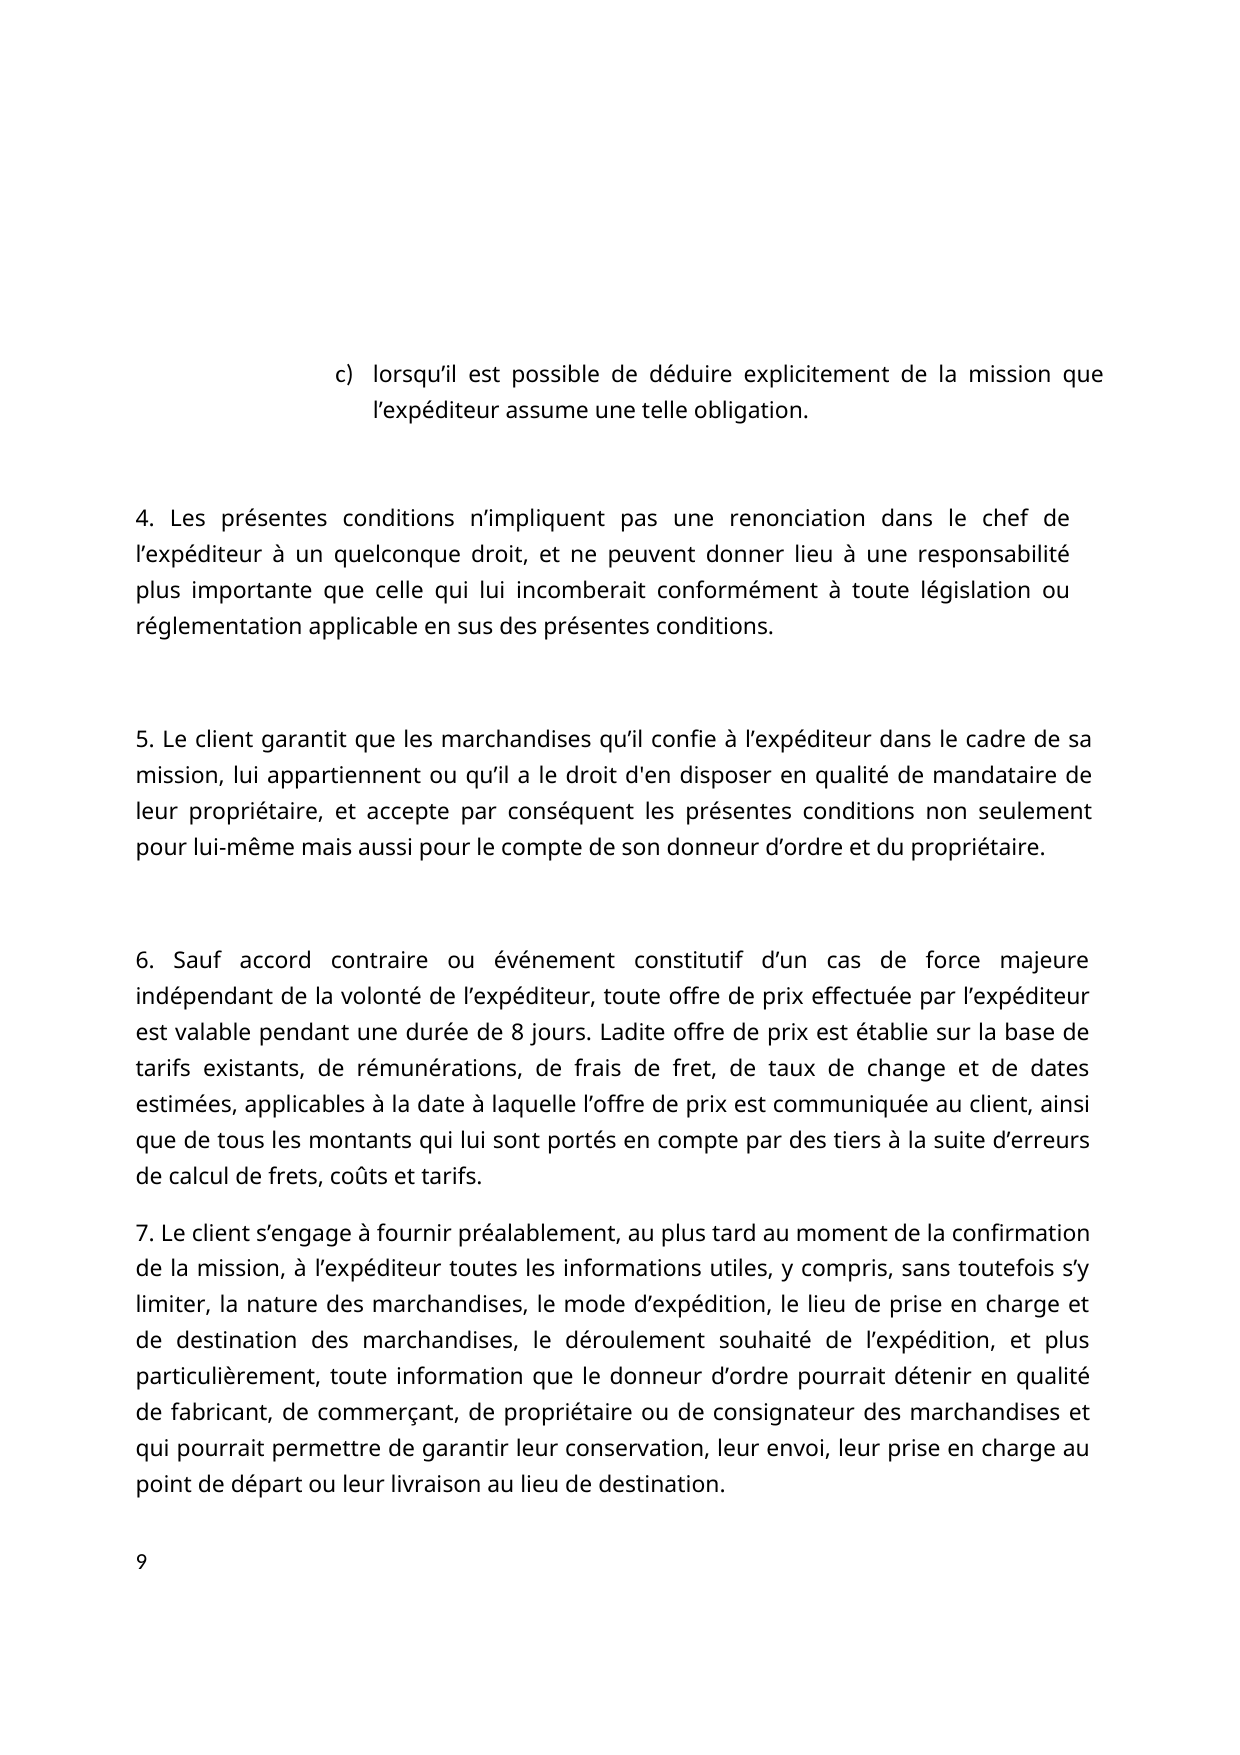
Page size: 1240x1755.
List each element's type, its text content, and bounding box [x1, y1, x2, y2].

list lorsqu’il est possible de déduire explicitement de la mission que l’expéditeur assume une telle obligation. [335, 358, 1104, 426]
text 7. Le client s’engage à fournir préalablement, au plus tard au moment de la confirmation de la mission, à l’expéditeur toutes les informations utiles, y compris, sans toutefois s’y limiter, la nature des marchandises, le mode d’expédition, le lieu de prise en charge et de destination des marchandises, le déroulement souhaité de l’expédition, et plus particulièrement, toute information que le donneur d’ordre pourrait détenir en qualité de fabricant, de commerçant, de propriétaire ou de consignateur des marchandises et qui pourrait permettre de garantir leur conservation, leur envoi, leur prise en charge au point de départ ou leur livraison au lieu de destination. [135, 1216, 1091, 1499]
text 6. Sauf accord contraire ou événement constitutif d’un cas de force majeure indépendant de la volonté de l’expéditeur, toute offre de prix effectuée par l’expéditeur est valable pendant une durée de 8 jours. Ladite offre de prix est établie sur la base de tarifs existants, de rémunérations, de frais de fret, de taux de change et de dates estimées, applicables à la date à laquelle l’offre de prix est communiquée au client, ainsi que de tous les montants qui lui sont portés en compte par des tiers à la suite d’erreurs de calcul de frets, coûts et tarifs. [135, 944, 1091, 1191]
text 4. Les présentes conditions n’impliquent pas une renonciation dans le chef de l’expéditeur à un quelconque droit, et ne peuvent donner lieu à une responsabilité plus importante que celle qui lui incomberait conformément à toute législation ou réglementation applicable en sus des présentes conditions. [135, 502, 1071, 641]
text 5. Le client garantit que les marchandises qu’il confie à l’expéditeur dans le cadre de sa mission, lui appartiennent ou qu’il a le droit d'en disposer en qualité de mandataire de leur propriétaire, et accepte par conséquent les présentes conditions non seulement pour lui-même mais aussi pour le compte de son donneur d’ordre et du propriétaire. [135, 723, 1093, 862]
